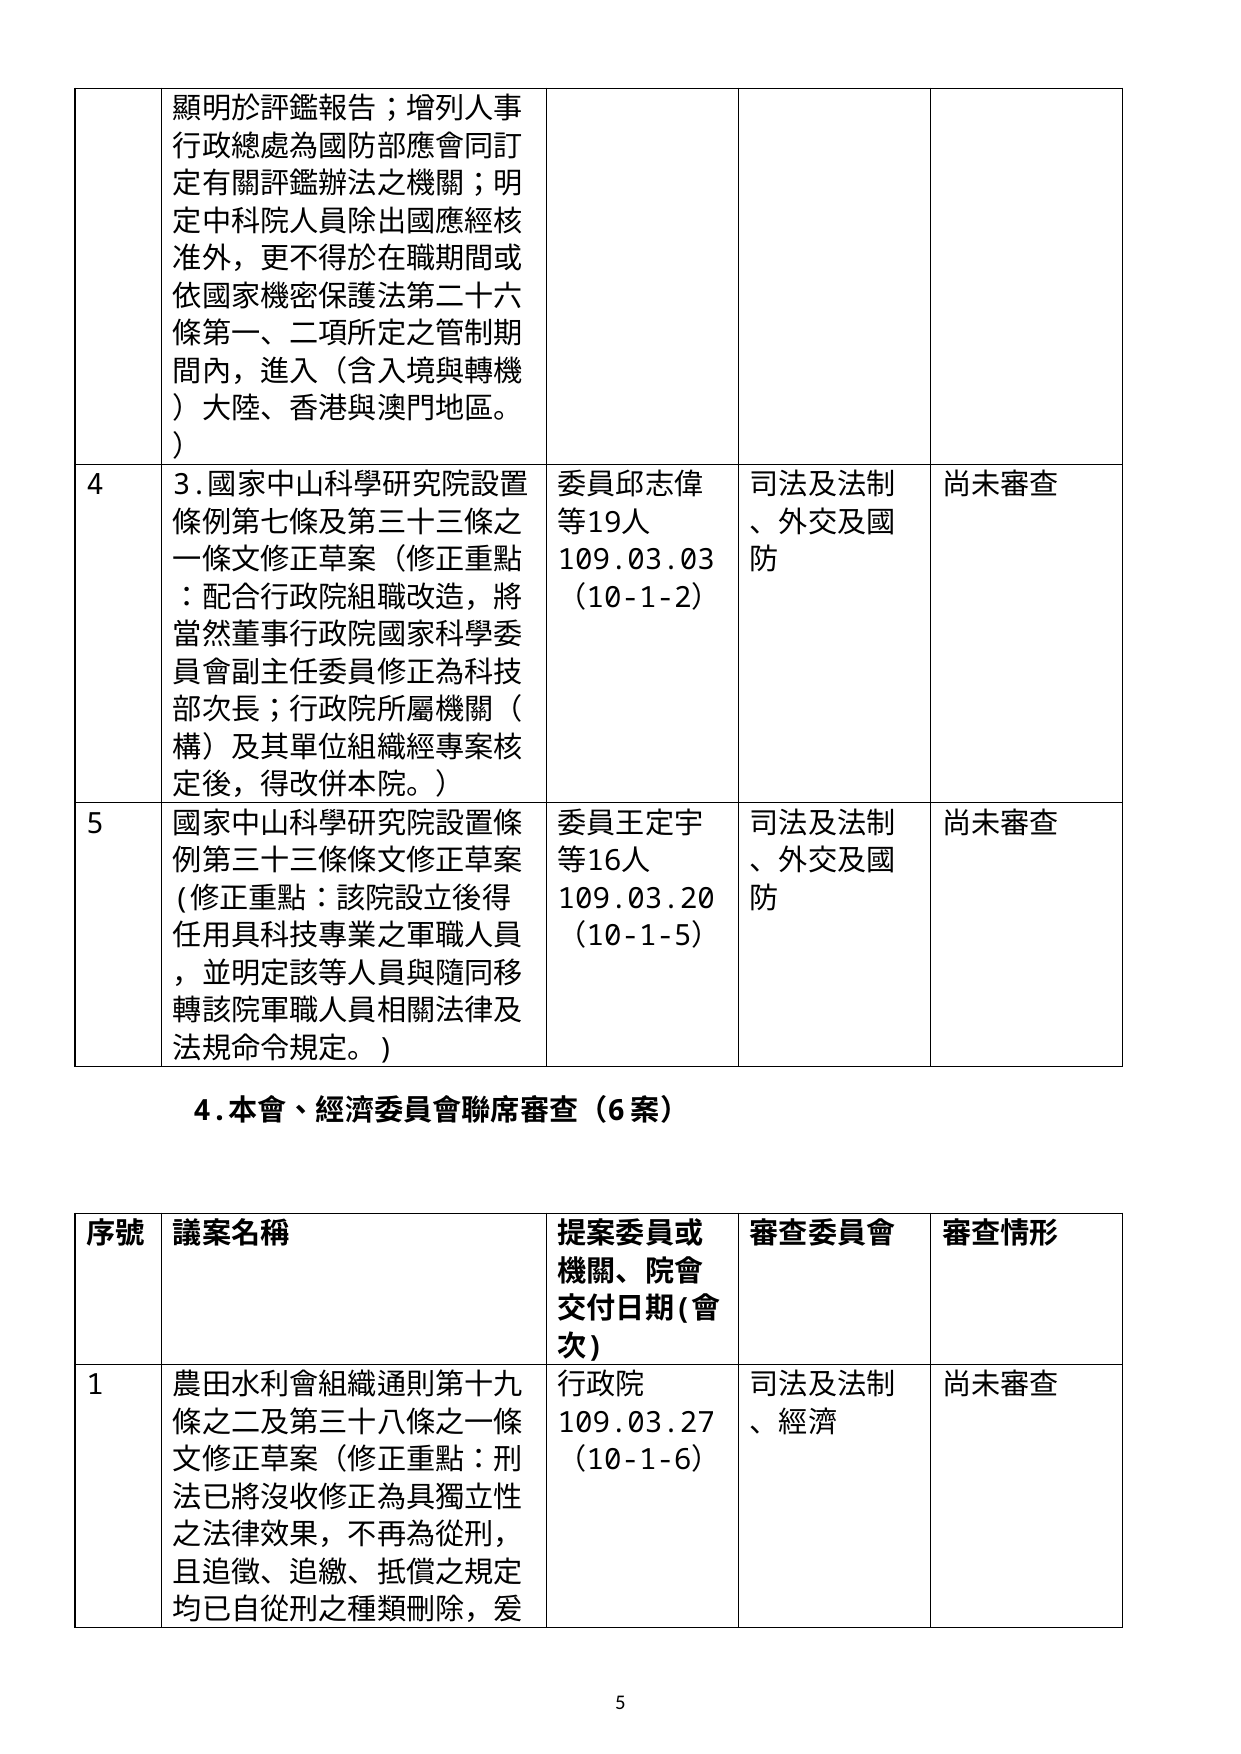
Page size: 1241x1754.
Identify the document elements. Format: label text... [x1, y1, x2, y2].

table_cell 司法及法制、外交及國防 [739, 803, 930, 1066]
table_cell 行政院 109.03.27 （10-1-6） [547, 1365, 738, 1627]
table_cell [76, 89, 161, 464]
table_cell 4 [76, 465, 161, 802]
table_header 審查情形 [931, 1214, 1122, 1364]
table_cell 5 [76, 803, 161, 1066]
table_cell 1 [76, 1365, 161, 1627]
table_cell 農田水利會組織通則第十九條之二及第三十八條之一條文修正草案（修正重點：刑法已將沒收修正為具獨立性之法律效果，不再為從刑，且追徵、追繳、抵償之規定均已自從刑之種類刪除，爰 [162, 1365, 546, 1627]
table_cell 3.國家中山科學研究院設置條例第七條及第三十三條之一條文修正草案（修正重點：配合行政院組職改造，將當然董事行政院國家科學委員會副主任委員修正為科技部次長；行政院所屬機關（構）及其單位組織經專案核定後，得改併本院。） [162, 465, 546, 802]
table_cell 委員王定宇等16人 109.03.20 （10-1-5） [547, 803, 738, 1066]
text 4.本會、經濟委員會聯席審查（6案） [193, 1087, 1165, 1129]
table_cell 司法及法制、外交及國防 [739, 465, 930, 802]
table_cell 尚未審查 [931, 1365, 1122, 1627]
table_cell [739, 89, 930, 464]
table_header 議案名稱 [162, 1214, 546, 1364]
table_cell 尚未審查 [931, 465, 1122, 802]
table_cell [931, 89, 1122, 464]
table_cell 委員邱志偉等19人 109.03.03 （10-1-2） [547, 465, 738, 802]
table_cell 尚未審查 [931, 803, 1122, 1066]
table_cell 司法及法制、經濟 [739, 1365, 930, 1627]
table_header 審查委員會 [739, 1214, 930, 1364]
table_header 序號 [76, 1214, 161, 1364]
table_cell 顯明於評鑑報告；增列人事行政總處為國防部應會同訂定有關評鑑辦法之機關；明定中科院人員除出國應經核准外，更不得於在職期間或依國家機密保護法第二十六條第一、二項所定之管制期間內，進入（含入境與轉機）大陸、香港與澳門地區。） [162, 89, 546, 464]
table_cell [547, 89, 738, 464]
table_cell 國家中山科學研究院設置條例第三十三條條文修正草案(修正重點：該院設立後得任用具科技專業之軍職人員，並明定該等人員與隨同移轉該院軍職人員相關法律及法規命令規定。) [162, 803, 546, 1066]
table_header 提案委員或機關、院會交付日期(會次) [547, 1214, 738, 1364]
